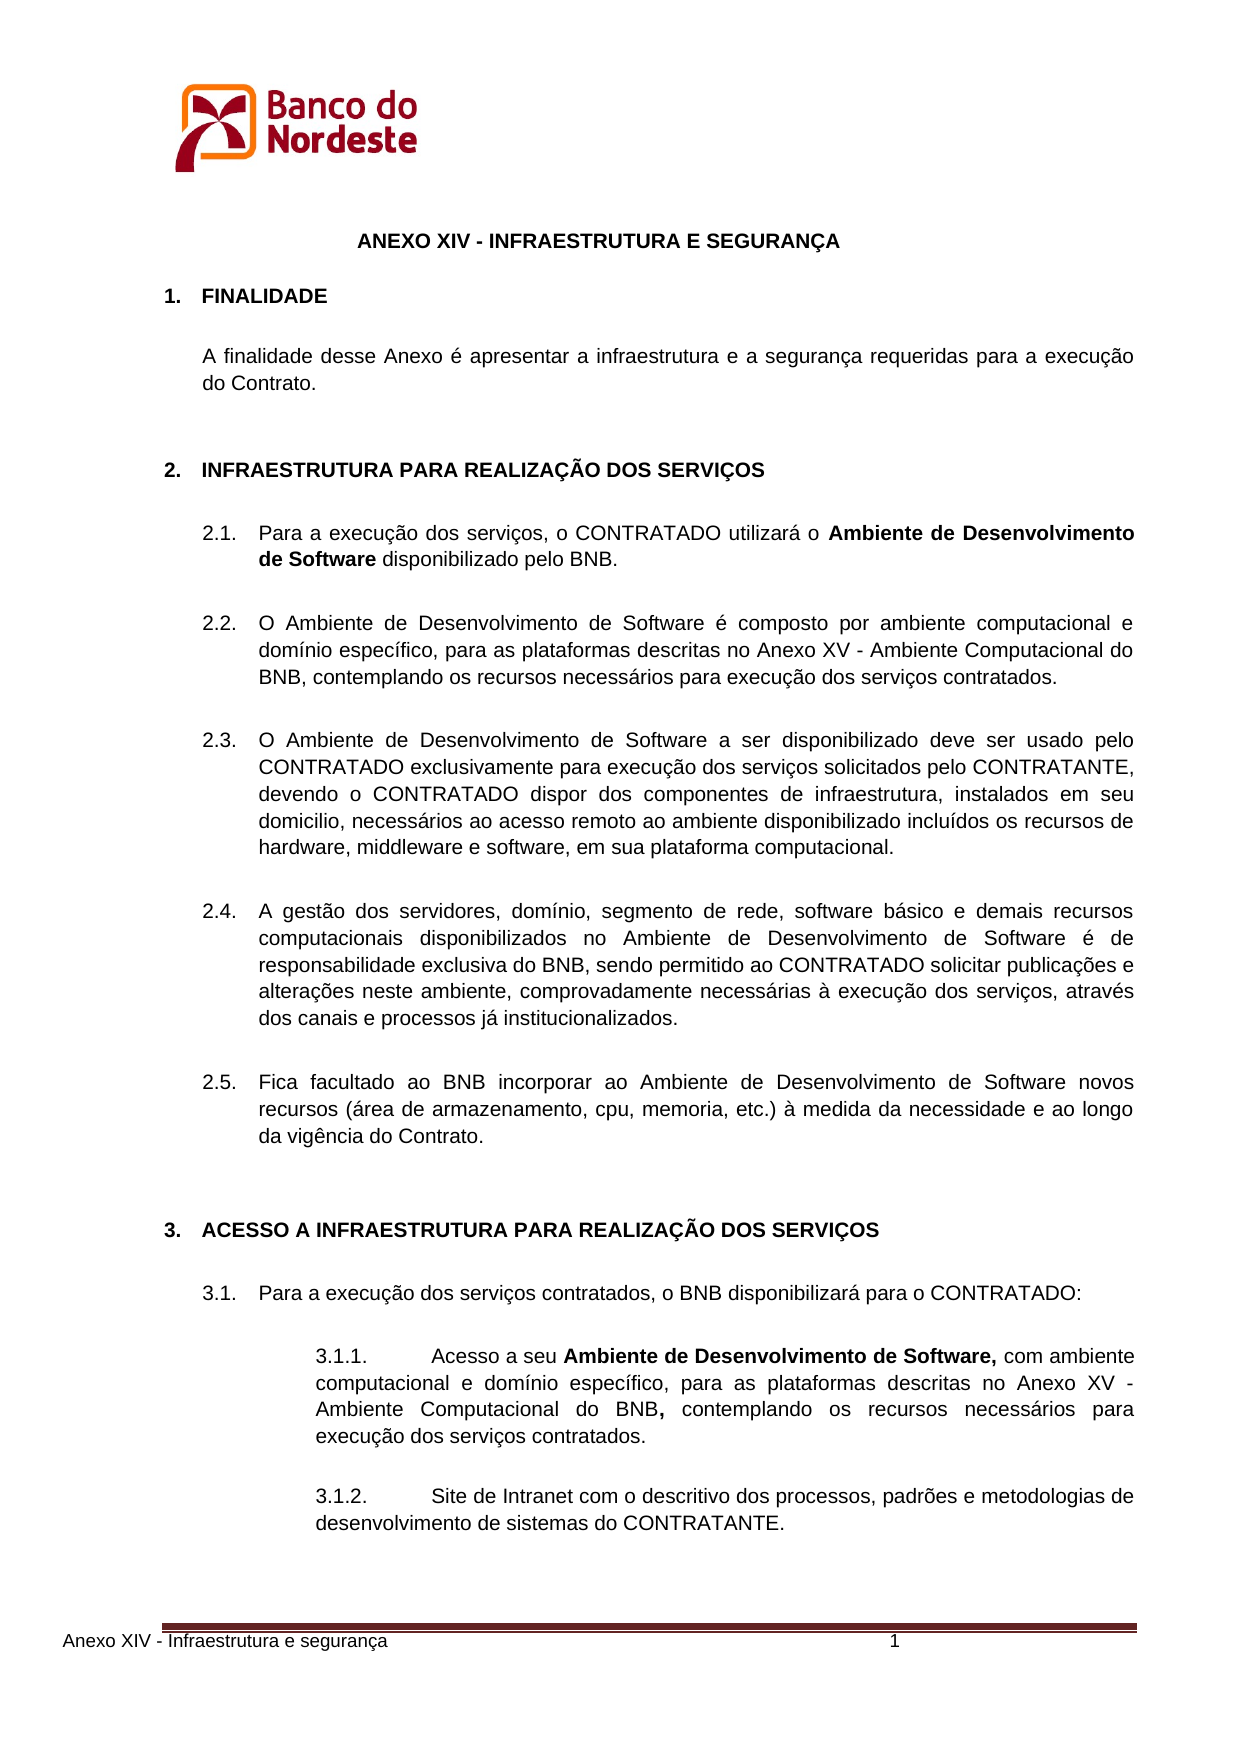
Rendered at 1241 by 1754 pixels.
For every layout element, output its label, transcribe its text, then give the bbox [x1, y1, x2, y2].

text A finalidade desse Anexo é apresentar a infraestrutura e a segurança requeridas para a execução do Contrato. [202, 343, 1135, 394]
list Para a execução dos serviços, o CONTRATADO utilizará o Ambiente de Desenvolvimento de Software disponibilizado pelo BNB. [202, 520, 1135, 571]
list Fica facultado ao BNB incorporar ao Ambiente de Desenvolvimento de Software novos recursos (área de armazenamento, cpu, memoria, etc.) à medida da necessidade e ao longo da vigência do Contrato. [202, 1070, 1135, 1147]
text ANEXO XIV - INFRAESTRUTURA E SEGURANÇA [62, 229, 1135, 253]
list FINALIDADE [164, 284, 1135, 308]
list O Ambiente de Desenvolvimento de Software a ser disponibilizado deve ser usado pelo CONTRATADO exclusivamente para execução dos serviços solicitados pelo CONTRATANTE, devendo o CONTRATADO dispor dos componentes de infraestrutura, instalados em seu domicilio, necessários ao acesso remoto ao ambiente disponibilizado incluídos os recursos de hardware, middleware e software, em sua plataforma computacional. [202, 728, 1135, 859]
list O Ambiente de Desenvolvimento de Software é composto por ambiente computacional e domínio específico, para as plataformas descritas no Anexo XV - Ambiente Computacional do BNB, contemplando os recursos necessários para execução dos serviços contratados. [202, 611, 1135, 688]
list A gestão dos servidores, domínio, segmento de rede, software básico e demais recursos computacionais disponibilizados no Ambiente de Desenvolvimento de Software é de responsabilidade exclusiva do BNB, sendo permitido ao CONTRATADO solicitar publicações e alterações neste ambiente, comprovadamente necessárias à execução dos serviços, através dos canais e processos já institucionalizados. [202, 899, 1135, 1030]
list INFRAESTRUTURA PARA REALIZAÇÃO DOS SERVIÇOS [164, 458, 1135, 482]
list Site de Intranet com o descritivo dos processos, padrões e metodologias de desenvolvimento de sistemas do CONTRATANTE. [315, 1484, 1135, 1535]
list Acesso a seu Ambiente de Desenvolvimento de Software, com ambiente computacional e domínio específico, para as plataformas descritas no Anexo XV - Ambiente Computacional do BNB, contemplando os recursos necessários para execução dos serviços contratados. [315, 1344, 1135, 1448]
picture [165, 73, 424, 180]
list ACESSO A INFRAESTRUTURA PARA REALIZAÇÃO DOS SERVIÇOS [164, 1218, 1135, 1242]
list Para a execução dos serviços contratados, o BNB disponibilizará para o CONTRATADO: [202, 1281, 1135, 1304]
